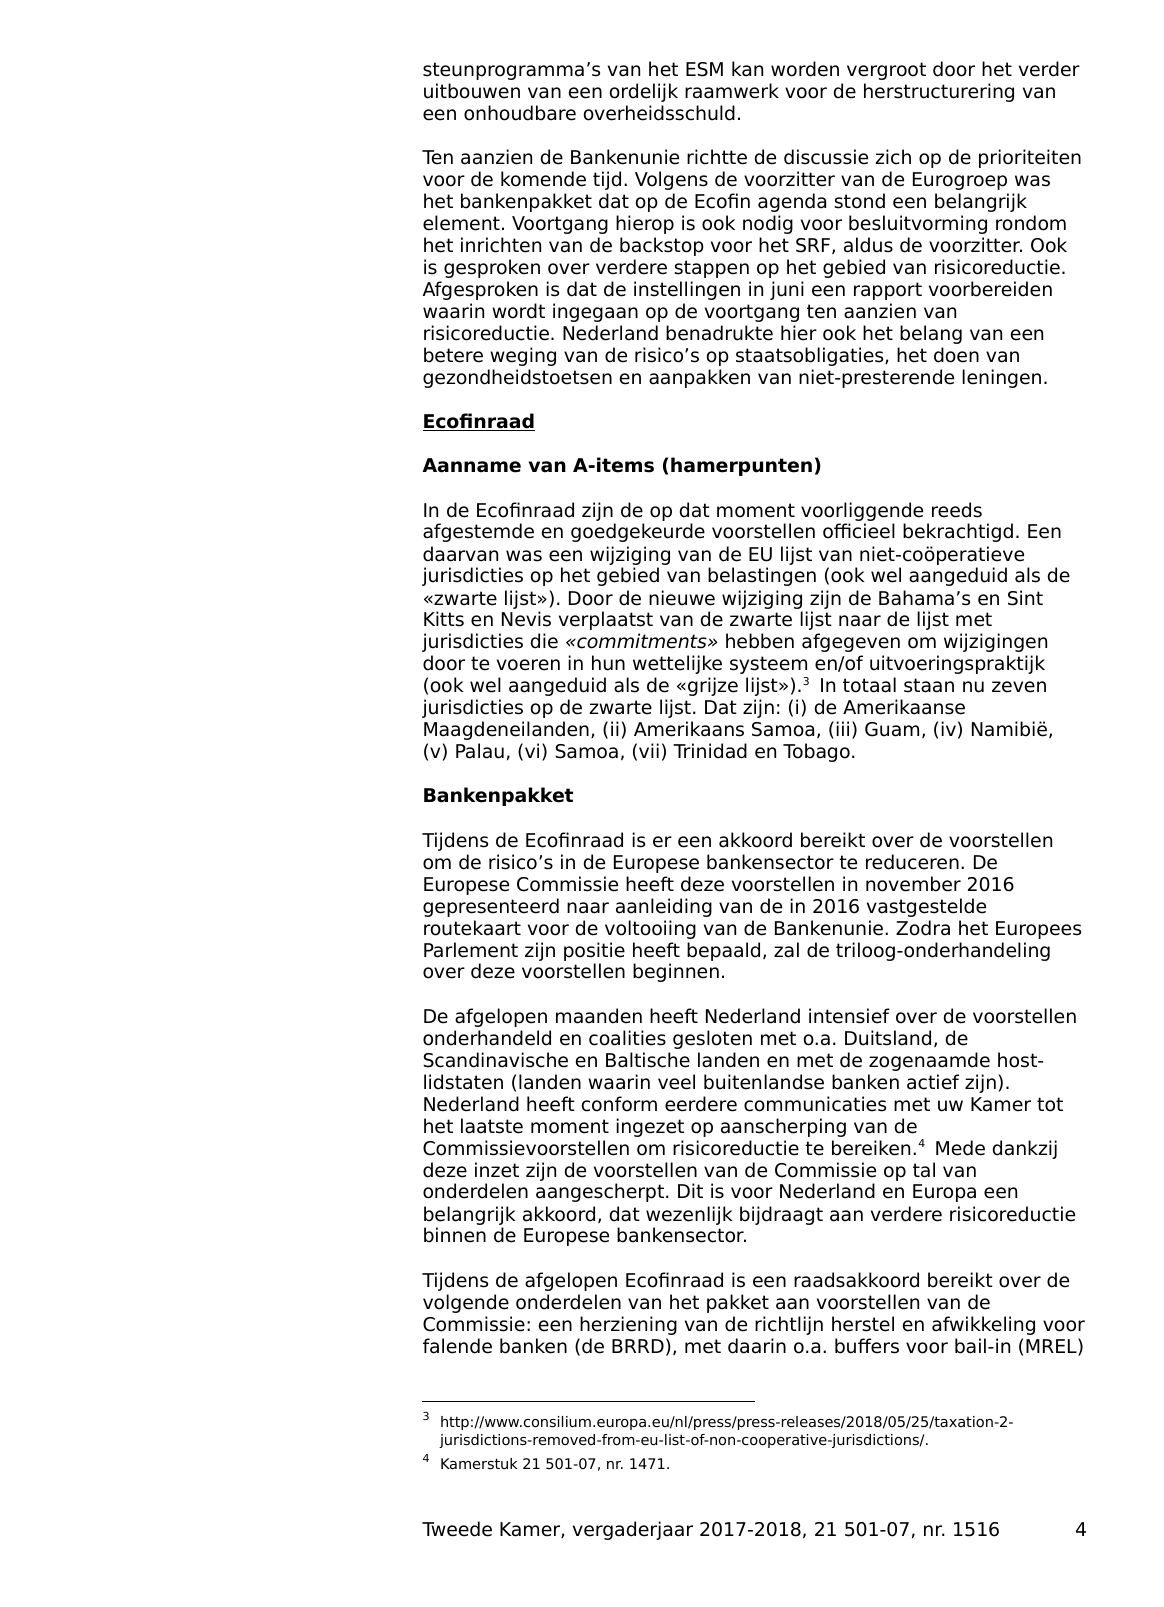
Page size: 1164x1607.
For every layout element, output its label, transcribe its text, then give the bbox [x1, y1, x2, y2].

text Kamerstuk 21 501-07, nr. 1471. [422, 1452, 1087, 1474]
text Tijdens de afgelopen Ecofinraad is een raadsakkoord bereikt over de volgende onderdelen van het pakket aan voorstellen van de Commissie: een herziening van de richtlijn herstel en afwikkeling voor falende banken (de BRRD), met daarin o.a. buffers voor bail-in (MREL) [422, 1269, 1087, 1357]
subtitle Bankenpakket [422, 785, 1087, 807]
text steunprogramma’s van het ESM kan worden vergroot door het verder uitbouwen van een ordelijk raamwerk voor de herstructurering van een onhoudbare overheidsschuld. [422, 59, 1087, 125]
text In de Ecofinraad zijn de op dat moment voorliggende reeds afgestemde en goedgekeurde voorstellen officieel bekrachtigd. Een daarvan was een wijziging van de EU lijst van niet-coöperatieve jurisdicties op het gebied van belastingen (ook wel aangeduid als de «zwarte lijst»). Door de nieuwe wijziging zijn de Bahama’s en Sint Kitts en Nevis verplaatst van de zwarte lijst naar de lijst met jurisdicties die «commitments» hebben afgegeven om wijzigingen door te voeren in hun wettelijke systeem en/of uitvoeringspraktijk (ook wel aangeduid als de «grijze lijst»). In totaal staan nu zeven jurisdicties op de zwarte lijst. Dat zijn: (i) de Amerikaanse Maagdeneilanden, (ii) Amerikaans Samoa, (iii) Guam, (iv) Namibië, (v) Palau, (vi) Samoa, (vii) Trinidad en Tobago. [422, 499, 1087, 763]
text De afgelopen maanden heeft Nederland intensief over de voorstellen onderhandeld en coalities gesloten met o.a. Duitsland, de Scandinavische en Baltische landen en met de zogenaamde host-lidstaten (landen waarin veel buitenlandse banken actief zijn). Nederland heeft conform eerdere communicaties met uw Kamer tot het laatste moment ingezet op aanscherping van de Commissievoorstellen om risicoreductie te bereiken. Mede dankzij deze inzet zijn de voorstellen van de Commissie op tal van onderdelen aangescherpt. Dit is voor Nederland en Europa een belangrijk akkoord, dat wezenlijk bijdraagt aan verdere risicoreductie binnen de Europese bankensector. [422, 1006, 1087, 1247]
text Tijdens de Ecofinraad is er een akkoord bereikt over de voorstellen om de risico’s in de Europese bankensector te reduceren. De Europese Commissie heeft deze voorstellen in november 2016 gepresenteerd naar aanleiding van de in 2016 vastgestelde routekaart voor de voltooiing van de Bankenunie. Zodra het Europees Parlement zijn positie heeft bepaald, zal de triloog-onderhandeling over deze voorstellen beginnen. [422, 829, 1087, 983]
subtitle Ecofinraad [422, 411, 1087, 433]
subtitle Aanname van A-items (hamerpunten) [422, 455, 1087, 477]
text Ten aanzien de Bankenunie richtte de discussie zich op de prioriteiten voor de komende tijd. Volgens de voorzitter van de Eurogroep was het bankenpakket dat op de Ecofin agenda stond een belangrijk element. Voortgang hierop is ook nodig voor besluitvorming rondom het inrichten van de backstop voor het SRF, aldus de voorzitter. Ook is gesproken over verdere stappen op het gebied van risicoreductie. Afgesproken is dat de instellingen in juni een rapport voorbereiden waarin wordt ingegaan op de voortgang ten aanzien van risicoreductie. Nederland benadrukte hier ook het belang van een betere weging van de risico’s op staatsobligaties, het doen van gezondheidstoetsen en aanpakken van niet-presterende leningen. [422, 147, 1087, 389]
text http://www.consilium.europa.eu/nl/press/press-releases/2018/05/25/taxation-2-jurisdictions-removed-from-eu-list-of-non-cooperative-jurisdictions/. [422, 1410, 1087, 1449]
